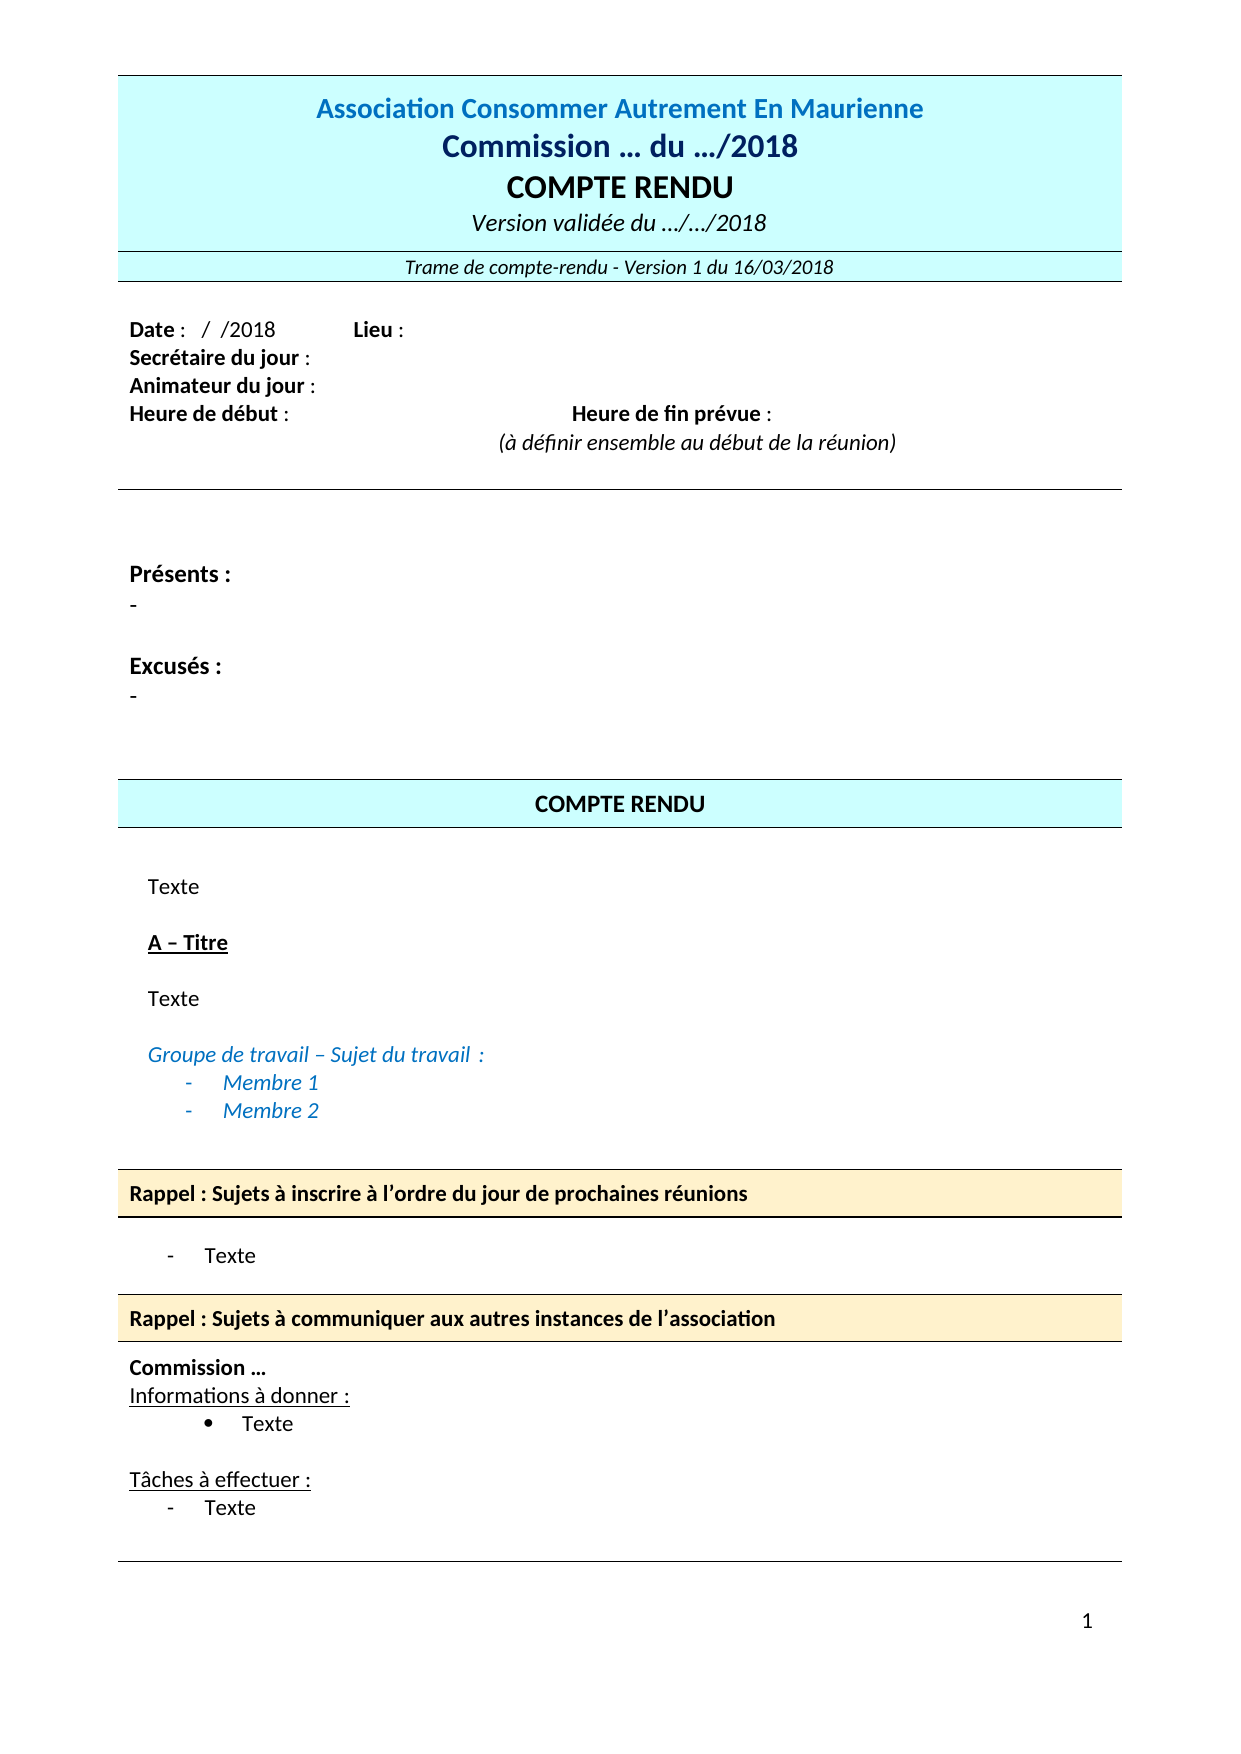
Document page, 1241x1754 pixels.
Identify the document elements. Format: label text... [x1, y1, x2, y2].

table_cell Texte [118, 1218, 1122, 1293]
table_cell Rappel : Sujets à communiquer aux autres instances de l’association [118, 1295, 1122, 1341]
list Membre 1 [185, 1068, 1093, 1096]
table_header Rappel : Sujets à inscrire à l’ordre du jour de prochaines réunions [118, 1170, 1122, 1216]
table_cell COMPTE RENDU [118, 780, 1122, 827]
text Texte [148, 872, 1093, 900]
text A – Titre [148, 928, 1093, 956]
table_cell Date : / /2018 Lieu : Secrétaire du jour : Animateur du jour : Heure de début : Heure de fin prévue : (à définir ensemble au début de la réunion) [118, 282, 1122, 489]
table_header Association Consommer Autrement En Maurienne Commission … du …/2018 COMPTE RENDU Version validée du …/…/2018 [118, 76, 1122, 251]
table_cell Commission … Informations à donner : Texte Tâches à effectuer : Texte [118, 1342, 1122, 1561]
text Groupe de travail – Sujet du travail : [148, 1040, 1093, 1068]
table_cell Présents : - Excusés : - [118, 490, 1122, 779]
table_cell Trame de compte-rendu - Version 1 du 16/03/2018 [118, 252, 1122, 281]
text Texte [148, 984, 1093, 1012]
list Membre 2 [185, 1096, 1093, 1124]
